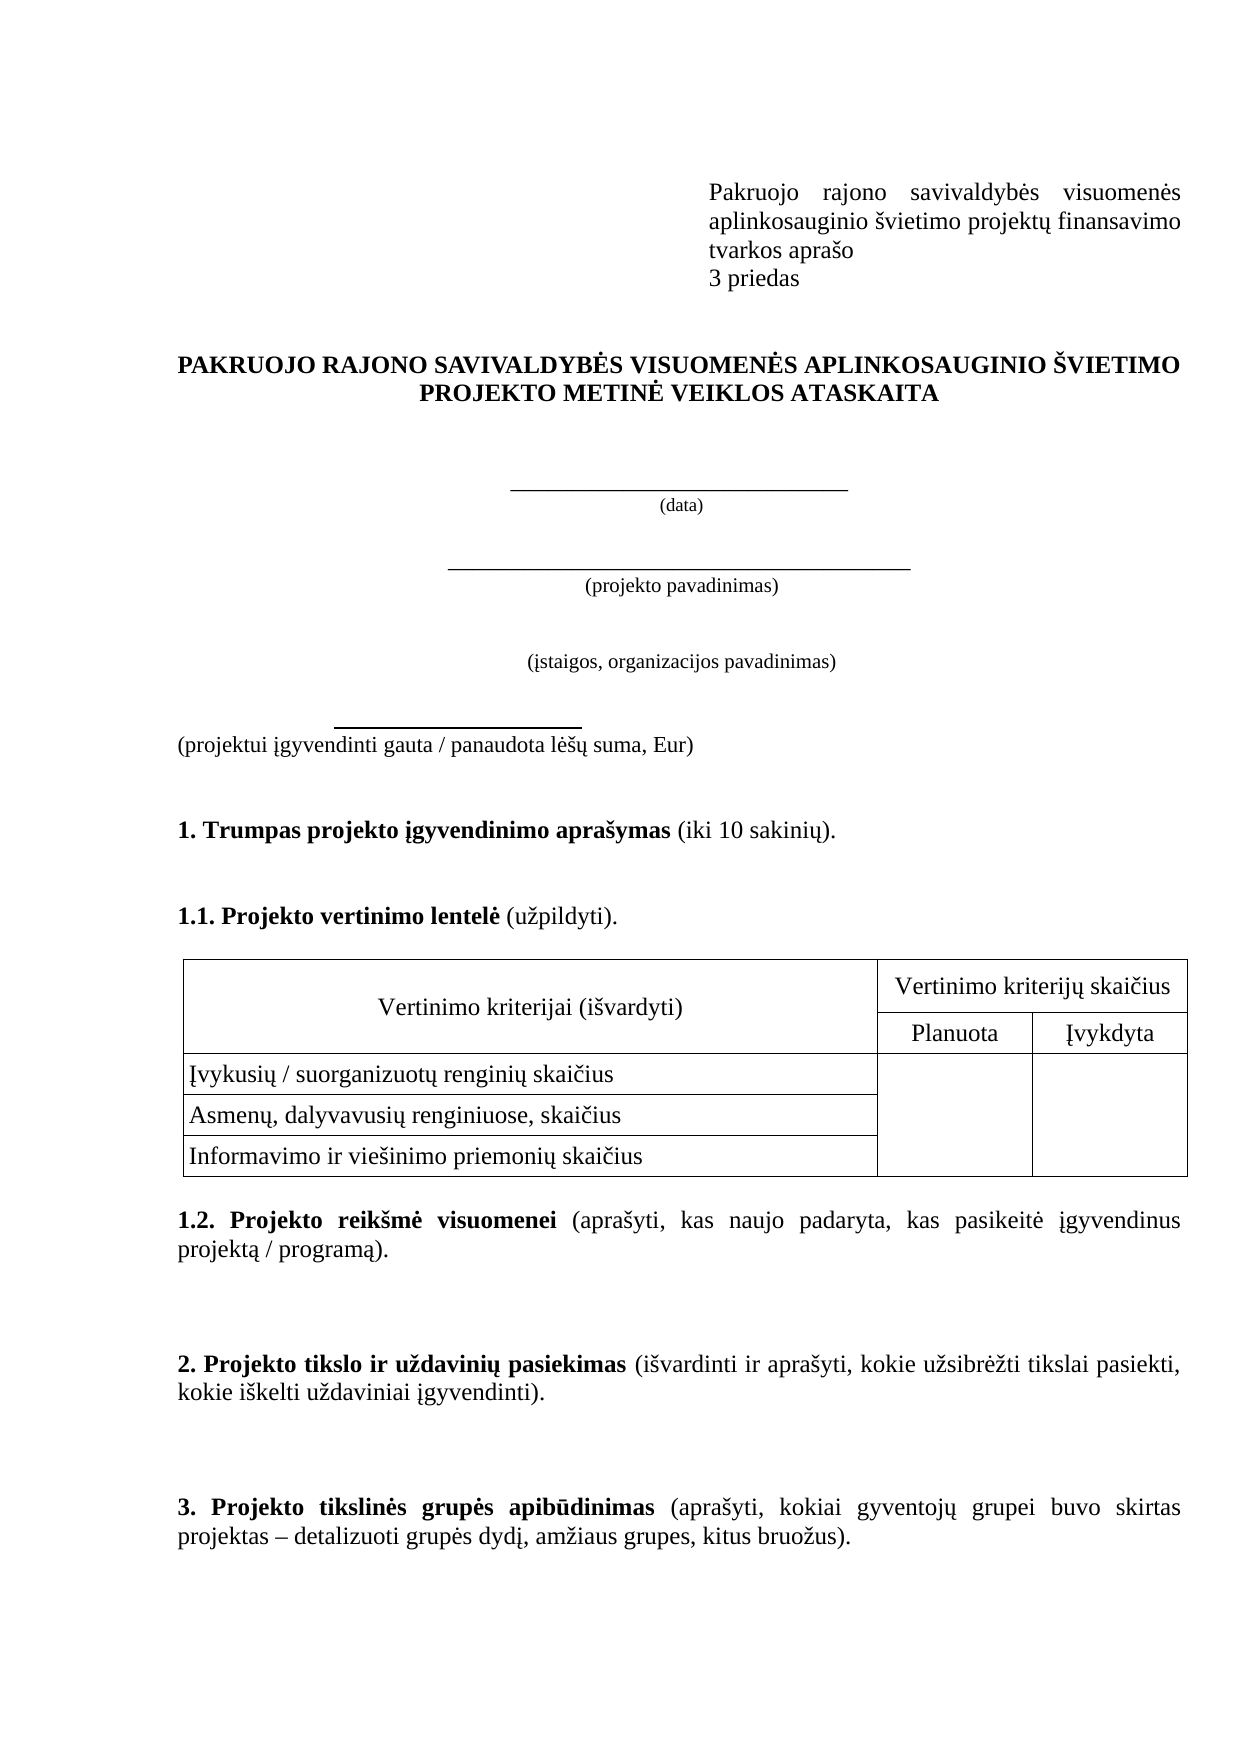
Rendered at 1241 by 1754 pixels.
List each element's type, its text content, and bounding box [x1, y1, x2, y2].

table_cell Informavimo ir viešinimo priemonių skaičius [184, 1136, 877, 1176]
table_cell [1033, 1054, 1187, 1176]
table_cell Įvykdyta [1033, 1013, 1187, 1053]
text _____________________________________ [177, 544, 1181, 572]
text 1.2. Projekto reikšmė visuomenei (aprašyti, kas naujo padaryta, kas pasikeitė įgyvendinus projektą / programą). [177, 1205, 1181, 1262]
text ___________________________ [177, 465, 1181, 493]
table_cell Įvykusių / suorganizuotų renginių skaičius [184, 1054, 877, 1094]
table_header Vertinimo kriterijai (išvardyti) [184, 960, 877, 1053]
text 1.1. Projekto vertinimo lentelė (užpildyti). [177, 901, 1181, 930]
text (data) [177, 493, 1181, 515]
text (projektui įgyvendinti gauta / panaudota lėšų suma, Eur) [177, 731, 1181, 757]
table_cell [878, 1054, 1032, 1176]
table_cell Planuota [878, 1013, 1032, 1053]
table_header Vertinimo kriterijų skaičius [878, 960, 1187, 1012]
text 3 priedas [709, 263, 1181, 292]
table_cell Asmenų, dalyvavusių renginiuose, skaičius [184, 1095, 877, 1134]
text 3. Projekto tikslinės grupės apibūdinimas (aprašyti, kokiai gyventojų grupei buvo skirtas projektas – detalizuoti grupės dydį, amžiaus grupes, kitus bruožus). [177, 1492, 1181, 1550]
text 1. Trumpas projekto įgyvendinimo aprašymas (iki 10 sakinių). [177, 815, 1181, 843]
text PAKRUOJO RAJONO SAVIVALDYBĖS VISUOMENĖS APLINKOSAUGINIO ŠVIETIMO PROJEKTO METINĖ VEIKLOS ATASKAITA [177, 350, 1181, 407]
text 2. Projekto tikslo ir uždavinių pasiekimas (išvardinti ir aprašyti, kokie užsibrėžti tikslai pasiekti, kokie iškelti uždaviniai įgyvendinti). [177, 1349, 1181, 1406]
text (įstaigos, organizacijos pavadinimas) [177, 649, 1181, 673]
text (projekto pavadinimas) [177, 572, 1181, 597]
text Pakruojo rajono savivaldybės visuomenės aplinkosauginio švietimo projektų finansavimo tvarkos aprašo [709, 177, 1181, 263]
